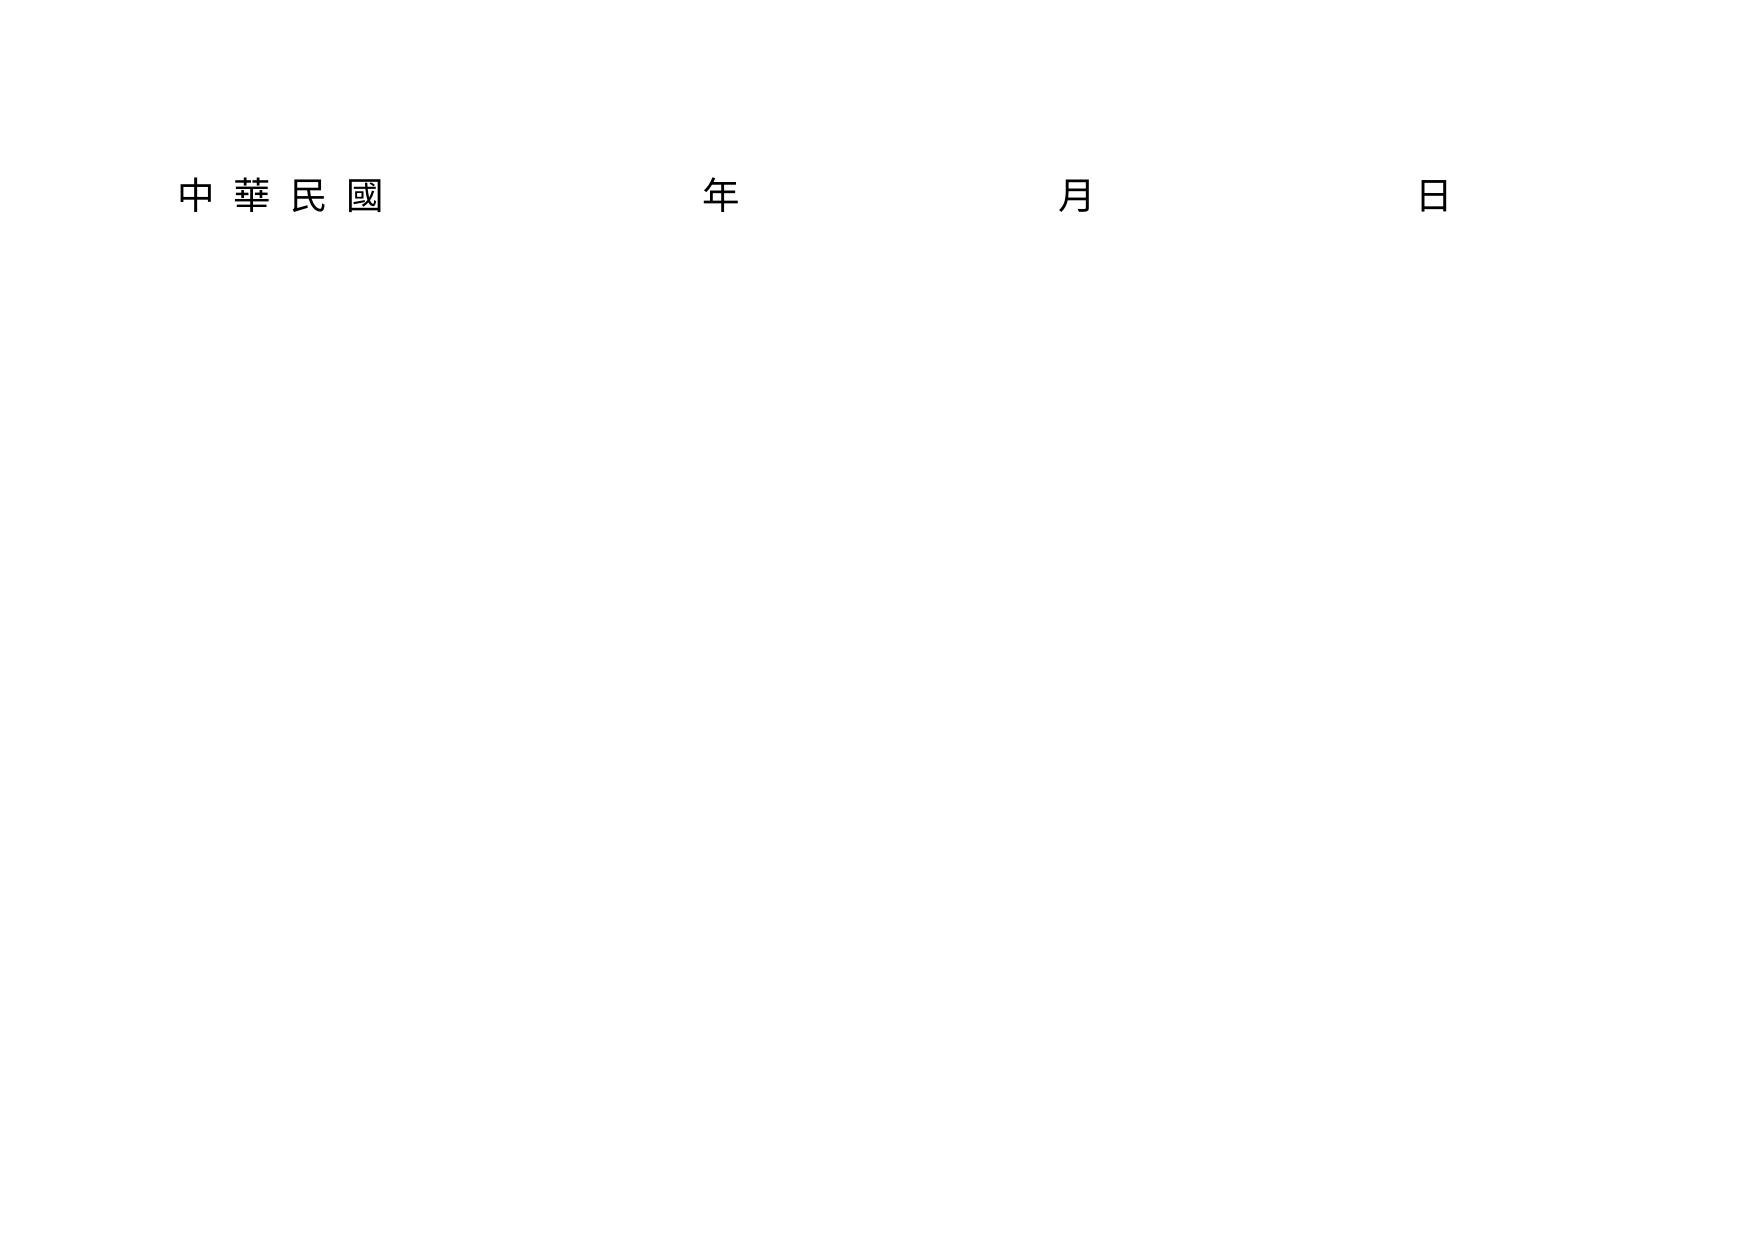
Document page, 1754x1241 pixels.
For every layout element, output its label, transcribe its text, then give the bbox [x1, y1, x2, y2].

text 中 華 民 國 年 月 日 [177, 151, 1606, 214]
